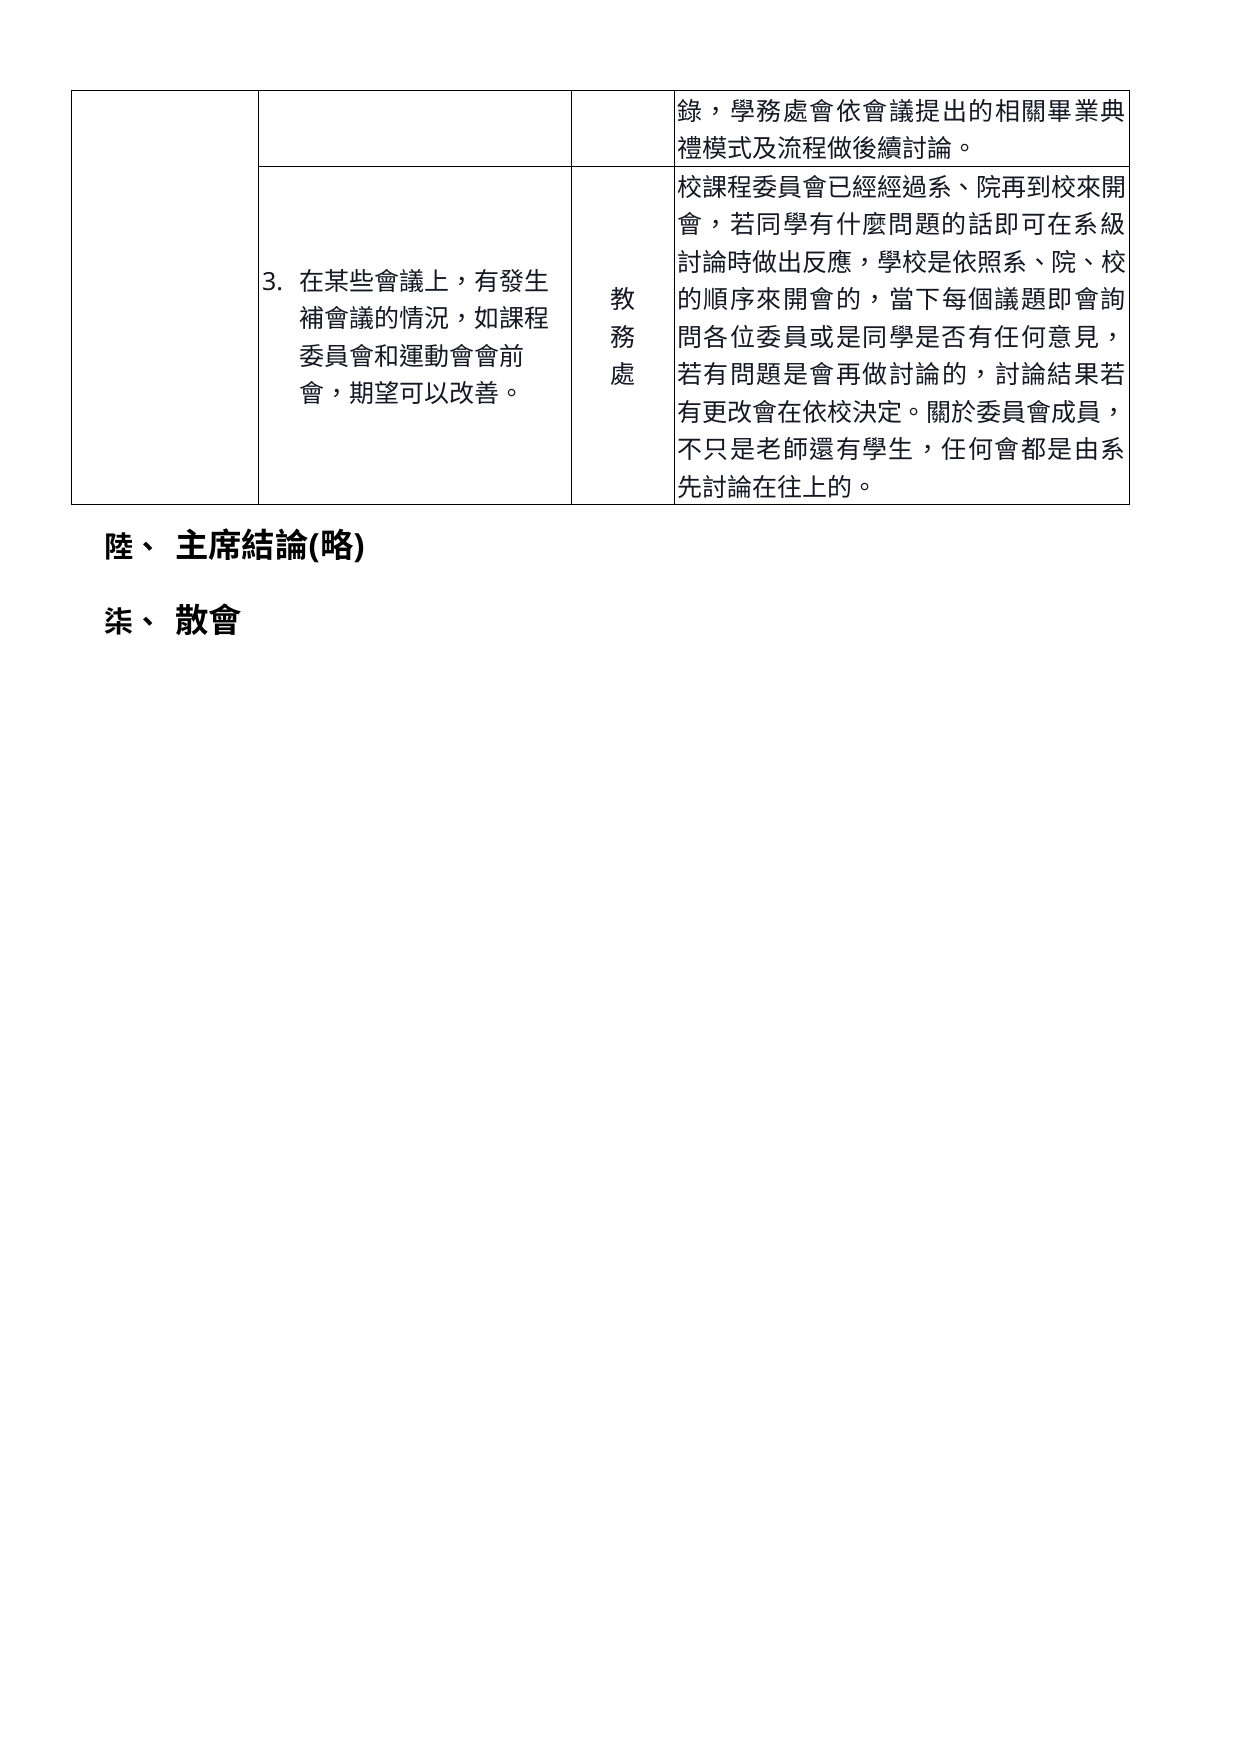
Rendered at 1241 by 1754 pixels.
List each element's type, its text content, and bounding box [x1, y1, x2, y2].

table_cell [572, 91, 674, 166]
table_cell 在某些會議上，有發生補會議的情況，如課程委員會和運動會會前會，期望可以改善。 [259, 167, 571, 504]
table_cell 校課程委員會已經經過系、院再到校來開會，若同學有什麼問題的話即可在系級討論時做出反應，學校是依照系、院、校的順序來開會的，當下每個議題即會詢問各位委員或是同學是否有任何意見，若有問題是會再做討論的，討論結果若有更改會在依校決定。關於委員會成員，不只是老師還有學生，任何會都是由系先討論在往上的。 [675, 167, 1129, 504]
table_cell 錄，學務處會依會議提出的相關畢業典禮模式及流程做後續討論。 [675, 91, 1129, 166]
table_cell [259, 91, 571, 166]
list 主席結論(略) [104, 505, 1165, 580]
table_cell [72, 91, 258, 504]
table_cell 教 務 處 [572, 167, 674, 504]
list 散會 [104, 580, 1165, 655]
